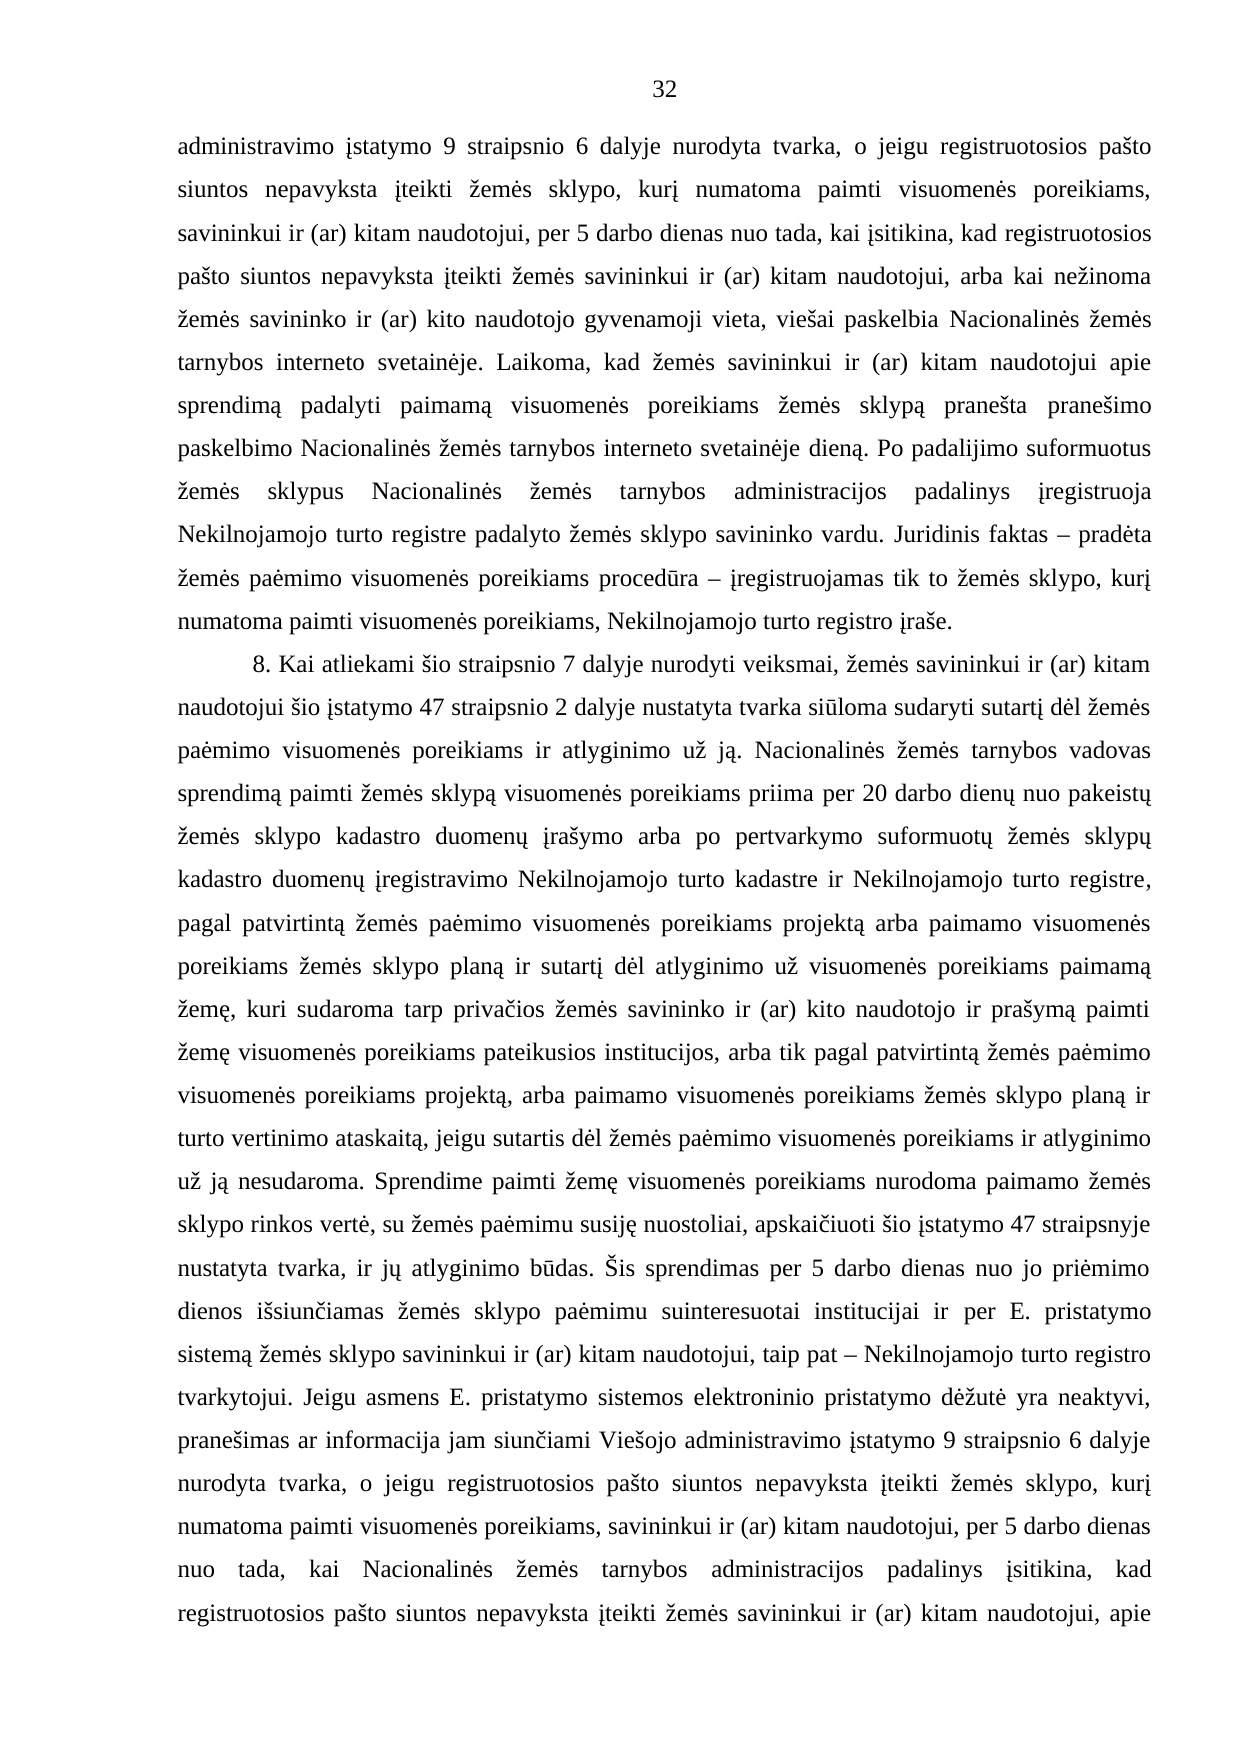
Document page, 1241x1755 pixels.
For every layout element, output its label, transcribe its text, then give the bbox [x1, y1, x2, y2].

text 8. Kai atliekami šio straipsnio 7 dalyje nurodyti veiksmai, žemės savininkui ir (ar) kitam naudotojui šio įstatymo 47 straipsnio 2 dalyje nustatyta tvarka siūloma sudaryti sutartį dėl žemės paėmimo visuomenės poreikiams ir atlyginimo už ją. Nacionalinės žemės tarnybos vadovas sprendimą paimti žemės sklypą visuomenės poreikiams priima per 20 darbo dienų nuo pakeistų žemės sklypo kadastro duomenų įrašymo arba po pertvarkymo suformuotų žemės sklypų kadastro duomenų įregistravimo Nekilnojamojo turto kadastre ir Nekilnojamojo turto registre, pagal patvirtintą žemės paėmimo visuomenės poreikiams projektą arba paimamo visuomenės poreikiams žemės sklypo planą ir sutartį dėl atlyginimo už visuomenės poreikiams paimamą žemę, kuri sudaroma tarp privačios žemės savininko ir (ar) kito naudotojo ir prašymą paimti žemę visuomenės poreikiams pateikusios institucijos, arba tik pagal patvirtintą žemės paėmimo visuomenės poreikiams projektą, arba paimamo visuomenės poreikiams žemės sklypo planą ir turto vertinimo ataskaitą, jeigu sutartis dėl žemės paėmimo visuomenės poreikiams ir atlyginimo už ją nesudaroma. Sprendime paimti žemę visuomenės poreikiams nurodoma paimamo žemės sklypo rinkos vertė, su žemės paėmimu susiję nuostoliai, apskaičiuoti šio įstatymo 47 straipsnyje nustatyta tvarka, ir jų atlyginimo būdas. Šis sprendimas per 5 darbo dienas nuo jo priėmimo dienos išsiunčiamas žemės sklypo paėmimu suinteresuotai institucijai ir per E. pristatymo sistemą žemės sklypo savininkui ir (ar) kitam naudotojui, taip pat – Nekilnojamojo turto registro tvarkytojui. Jeigu asmens E. pristatymo sistemos elektroninio pristatymo dėžutė yra neaktyvi, pranešimas ar informacija jam siunčiami Viešojo administravimo įstatymo 9 straipsnio 6 dalyje nurodyta tvarka, o jeigu registruotosios pašto siuntos nepavyksta įteikti žemės sklypo, kurį numatoma paimti visuomenės poreikiams, savininkui ir (ar) kitam naudotojui, per 5 darbo dienas nuo tada, kai Nacionalinės žemės tarnybos administracijos padalinys įsitikina, kad registruotosios pašto siuntos nepavyksta įteikti žemės savininkui ir (ar) kitam naudotojui, apie [177, 649, 1152, 1626]
text administravimo įstatymo 9 straipsnio 6 dalyje nurodyta tvarka, o jeigu registruotosios pašto siuntos nepavyksta įteikti žemės sklypo, kurį numatoma paimti visuomenės poreikiams, savininkui ir (ar) kitam naudotojui, per 5 darbo dienas nuo tada, kai įsitikina, kad registruotosios pašto siuntos nepavyksta įteikti žemės savininkui ir (ar) kitam naudotojui, arba kai nežinoma žemės savininko ir (ar) kito naudotojo gyvenamoji vieta, viešai paskelbia Nacionalinės žemės tarnybos interneto svetainėje. Laikoma, kad žemės savininkui ir (ar) kitam naudotojui apie sprendimą padalyti paimamą visuomenės poreikiams žemės sklypą pranešta pranešimo paskelbimo Nacionalinės žemės tarnybos interneto svetainėje dieną. Po padalijimo suformuotus žemės sklypus Nacionalinės žemės tarnybos administracijos padalinys įregistruoja Nekilnojamojo turto registre padalyto žemės sklypo savininko vardu. Juridinis faktas – pradėta žemės paėmimo visuomenės poreikiams procedūra – įregistruojamas tik to žemės sklypo, kurį numatoma paimti visuomenės poreikiams, Nekilnojamojo turto registro įraše. [177, 131, 1152, 634]
